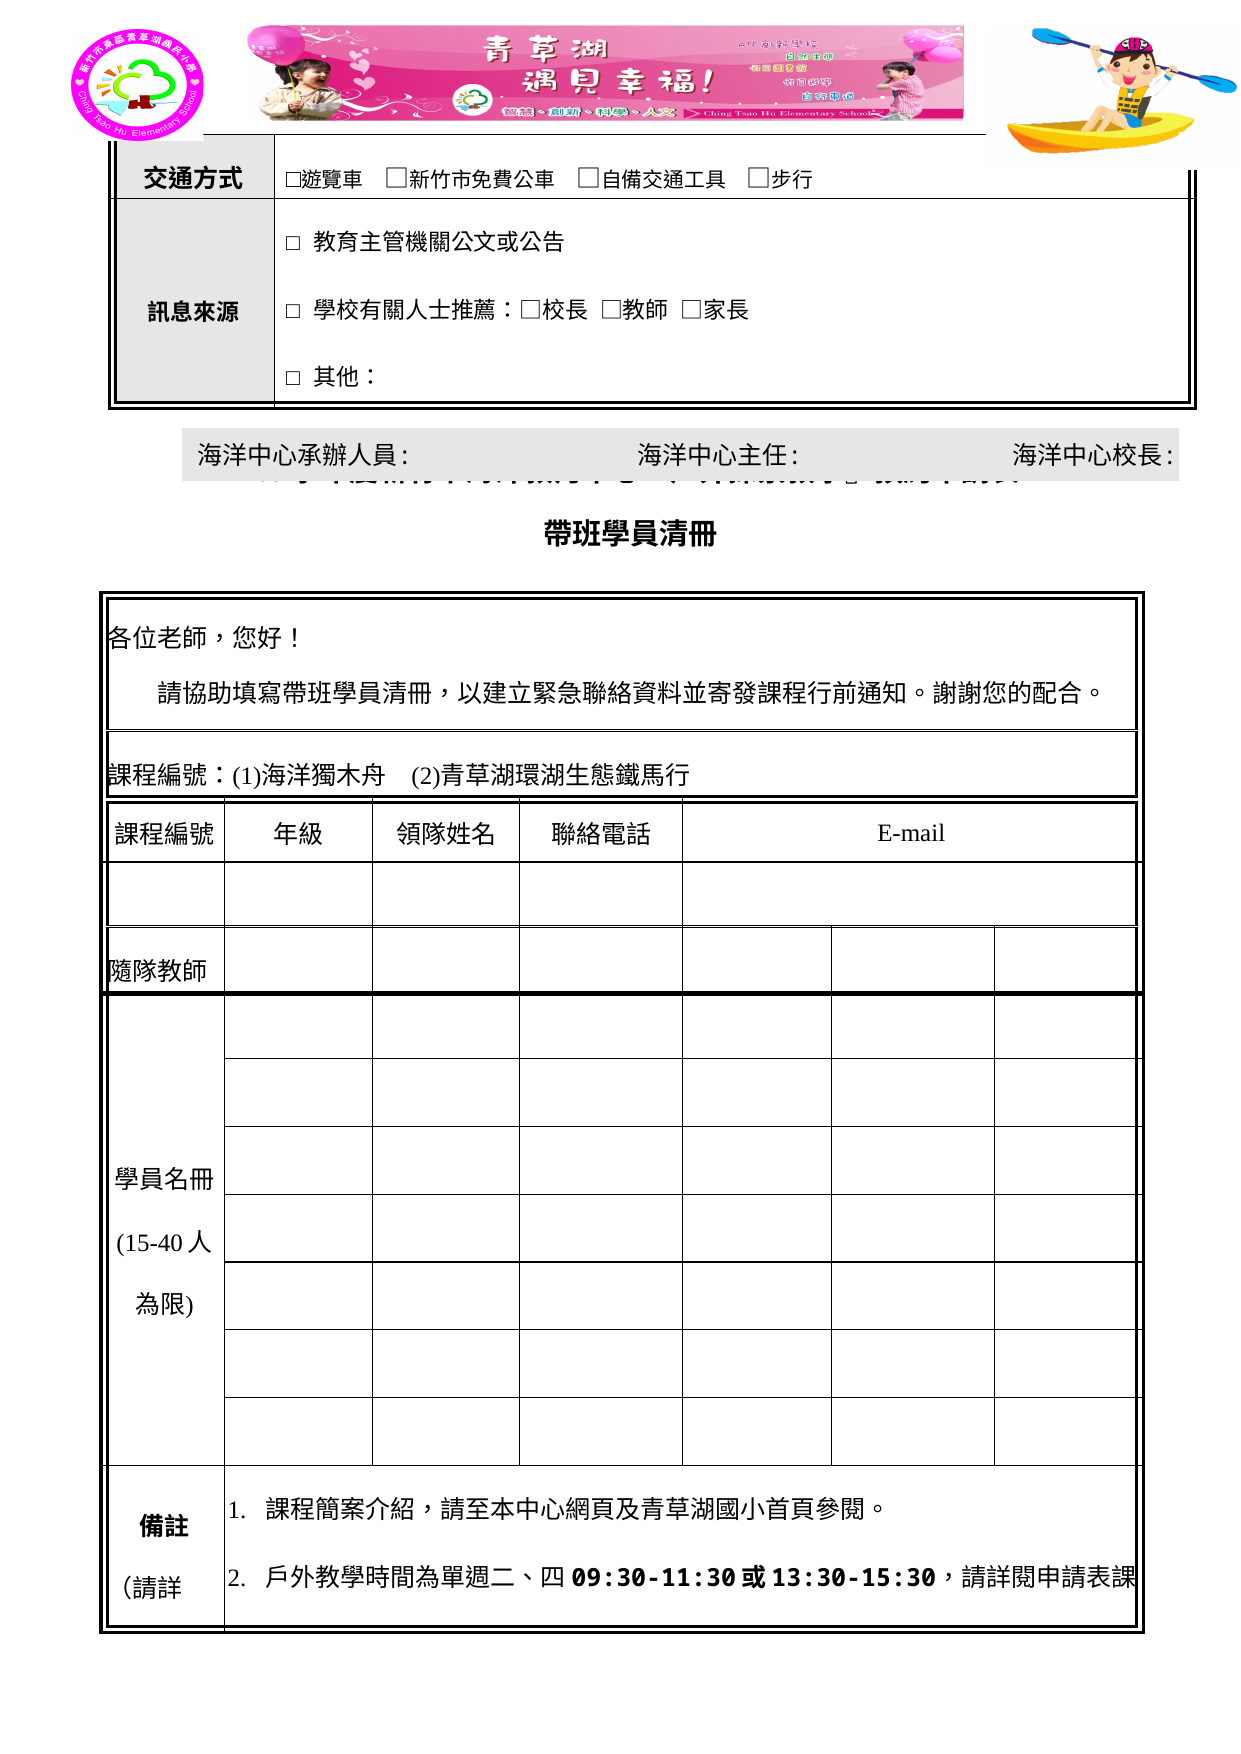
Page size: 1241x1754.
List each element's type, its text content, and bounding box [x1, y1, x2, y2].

table_cell [1148, 401, 1192, 407]
table_cell 課程編號：(1)海洋獨木舟 (2)青草湖環湖生態鐵馬行 [109, 732, 1135, 794]
table_cell [832, 1263, 994, 1329]
table_cell 課程編號 [104, 795, 224, 861]
table_cell [225, 1059, 372, 1126]
table_cell [225, 1398, 372, 1464]
table_cell [683, 1059, 831, 1126]
table_cell [995, 1195, 1135, 1261]
table_cell 隨隊教師 [109, 928, 224, 991]
table_cell [225, 1195, 372, 1261]
table_cell [832, 1059, 994, 1126]
table_cell [520, 1127, 682, 1194]
table_cell [109, 863, 224, 925]
table_cell [373, 1398, 519, 1464]
table_cell [683, 1127, 831, 1194]
table_cell [832, 928, 994, 991]
table_cell [225, 1330, 372, 1397]
table_cell [995, 996, 1135, 1058]
table_cell [683, 1330, 831, 1397]
table_cell [832, 1127, 994, 1194]
table_cell 訊息來源 [182, 428, 1179, 481]
table_cell [832, 996, 994, 1058]
table_cell [520, 1195, 682, 1261]
table_cell [832, 1330, 994, 1397]
table_cell 領隊姓名 [373, 804, 519, 861]
table_cell 備註 （請詳閱） 全文完 [109, 1466, 224, 1625]
table_cell [373, 1263, 519, 1329]
table_cell [373, 1195, 519, 1261]
table_cell [373, 1059, 519, 1126]
table_cell [225, 996, 372, 1058]
table_cell [520, 1059, 682, 1126]
table_cell [373, 863, 519, 925]
table_cell [995, 1127, 1135, 1194]
table_cell [225, 1127, 372, 1194]
table_cell [995, 1263, 1135, 1329]
table_cell [1148, 410, 1192, 552]
table_cell [373, 928, 519, 991]
table_cell 學員名冊(15-40人為限) [109, 996, 224, 1464]
table_cell [683, 1195, 831, 1261]
table_cell □ 教育主管機關公文或公告 □ 學校有關人士推薦：□校長 □教師 □家長 □ 其他： [275, 199, 1188, 401]
table_cell 聯絡電話 [520, 804, 682, 861]
table_cell □遊覽車 □新竹市免費公車 □自備交通工具 □步行 [275, 135, 1188, 198]
table_cell [832, 1398, 994, 1464]
table_cell 訊息來源 [117, 199, 274, 401]
table_cell 交通方式 [117, 135, 274, 198]
table_cell [520, 1330, 682, 1397]
table_cell [225, 863, 372, 925]
table_cell [373, 996, 519, 1058]
table_cell [995, 928, 1135, 991]
table_cell [520, 1398, 682, 1464]
table_cell [225, 928, 372, 991]
table_cell [373, 1127, 519, 1194]
table_cell [520, 863, 682, 925]
table_cell 年級 [225, 804, 372, 861]
table_cell 109學年度新竹市海洋教育中心『戶外探索教學』預約申請表 帶班學員清冊 [113, 410, 1148, 552]
table_cell 109學年度新竹市海洋教育中心『戶外探索教學』預約申請表 帶班學員清冊 [113, 401, 274, 407]
table_cell E-mail [683, 795, 1140, 861]
table_cell [683, 1398, 831, 1464]
table_cell [520, 928, 682, 991]
table_header 各位老師，您好！ 請協助填寫帶班學員清冊，以建立緊急聯絡資料並寄發課程行前通知。謝謝您的配合。 [104, 594, 1140, 729]
table_cell [520, 996, 682, 1058]
table_cell [683, 863, 1135, 925]
table_cell [995, 1330, 1135, 1397]
table_cell [832, 1195, 994, 1261]
table_cell [995, 1398, 1135, 1464]
table_cell [995, 1059, 1135, 1126]
table_cell [225, 1263, 372, 1329]
table_cell [683, 996, 831, 1058]
table_cell [683, 1263, 831, 1329]
table_cell [520, 1263, 682, 1329]
table_cell 課程簡案介紹，請至本中心網頁及青草湖國小首頁參閱。 戶外教學時間為單週二、四09:30-11:30或13:30-15:30，請詳閱申請表課程時段。 考量教學品質與人力配置，本中心同一時段僅開放一間學校提供預約並保有核准與否之權利，依報名先後順序，先報名有優先權。 本中心單堂課承載上限約為40人，將視實際預約情形做可能的分併班之調整。 詳細活動流程與注意事項，本中心收到本表後，將主動與您聯絡確認。 活動進行中，主辦單位將適時拍攝活動影像，供日後海洋教育推廣運用。 因場地或天候影響，本中心保有調整課程內容之權利。 【海洋獨木舟】課程含水域活動，請務必提醒學員準備防曬措施，不敢下水之學童可進行岸上課程。報名時請務必知會學校相關行政人員、參加學生及家長。 【海洋獨木舟】 體驗水域範圍為水深50~150公分之水泥底岸之人工水域，水域屬靜態水域平靜無波，岸邊為階梯式可靠岸之水泥階梯及水生植物，另外在安全顧慮上會視天氣狀況下水，下雨不下水。 【海洋獨木舟】 課程使用獨木舟為萬德鴻有限公司代理之平台式獨木舟，船身長300公分，載重為210KG，並配備止水閥，除使用人員於划船過程中出現站立行為才會導致落水狀況發生，除此之外使用上十分安全。 【青草湖環湖生態鐵馬行】為從青草湖國小出發繞行青草湖一圈之腳踏車體驗，請提醒防曬以及水分補充。 新竹市市立中小學申請課程方案，課程全額免費，亦無需租借器材費，唯老師需全程參與。其他外縣市學校或公私立機關團體若申請則需收費。 本中心提供課程教學教師為推廣海洋課程為主，掌控課程流程以及各項體驗活動，請隨隊教師務必全程參與課程活動，並協助學生活動過程中之安全維護。 務必於活動前幫參與教師、學員、隨隊家長辦理相關保險。 非學校所屬單位公私立機關若申請則需酌收器材使用費用，本中心亦提供課程教學教師，唯保險及安全事項需申請單位自負。 聯絡方式：電話(03)5200360#2020、2022 (青草湖國小教務處) / 電子信箱littley543@gmail.com [225, 1466, 1135, 1625]
table_cell [373, 1330, 519, 1397]
table_cell [683, 928, 831, 991]
